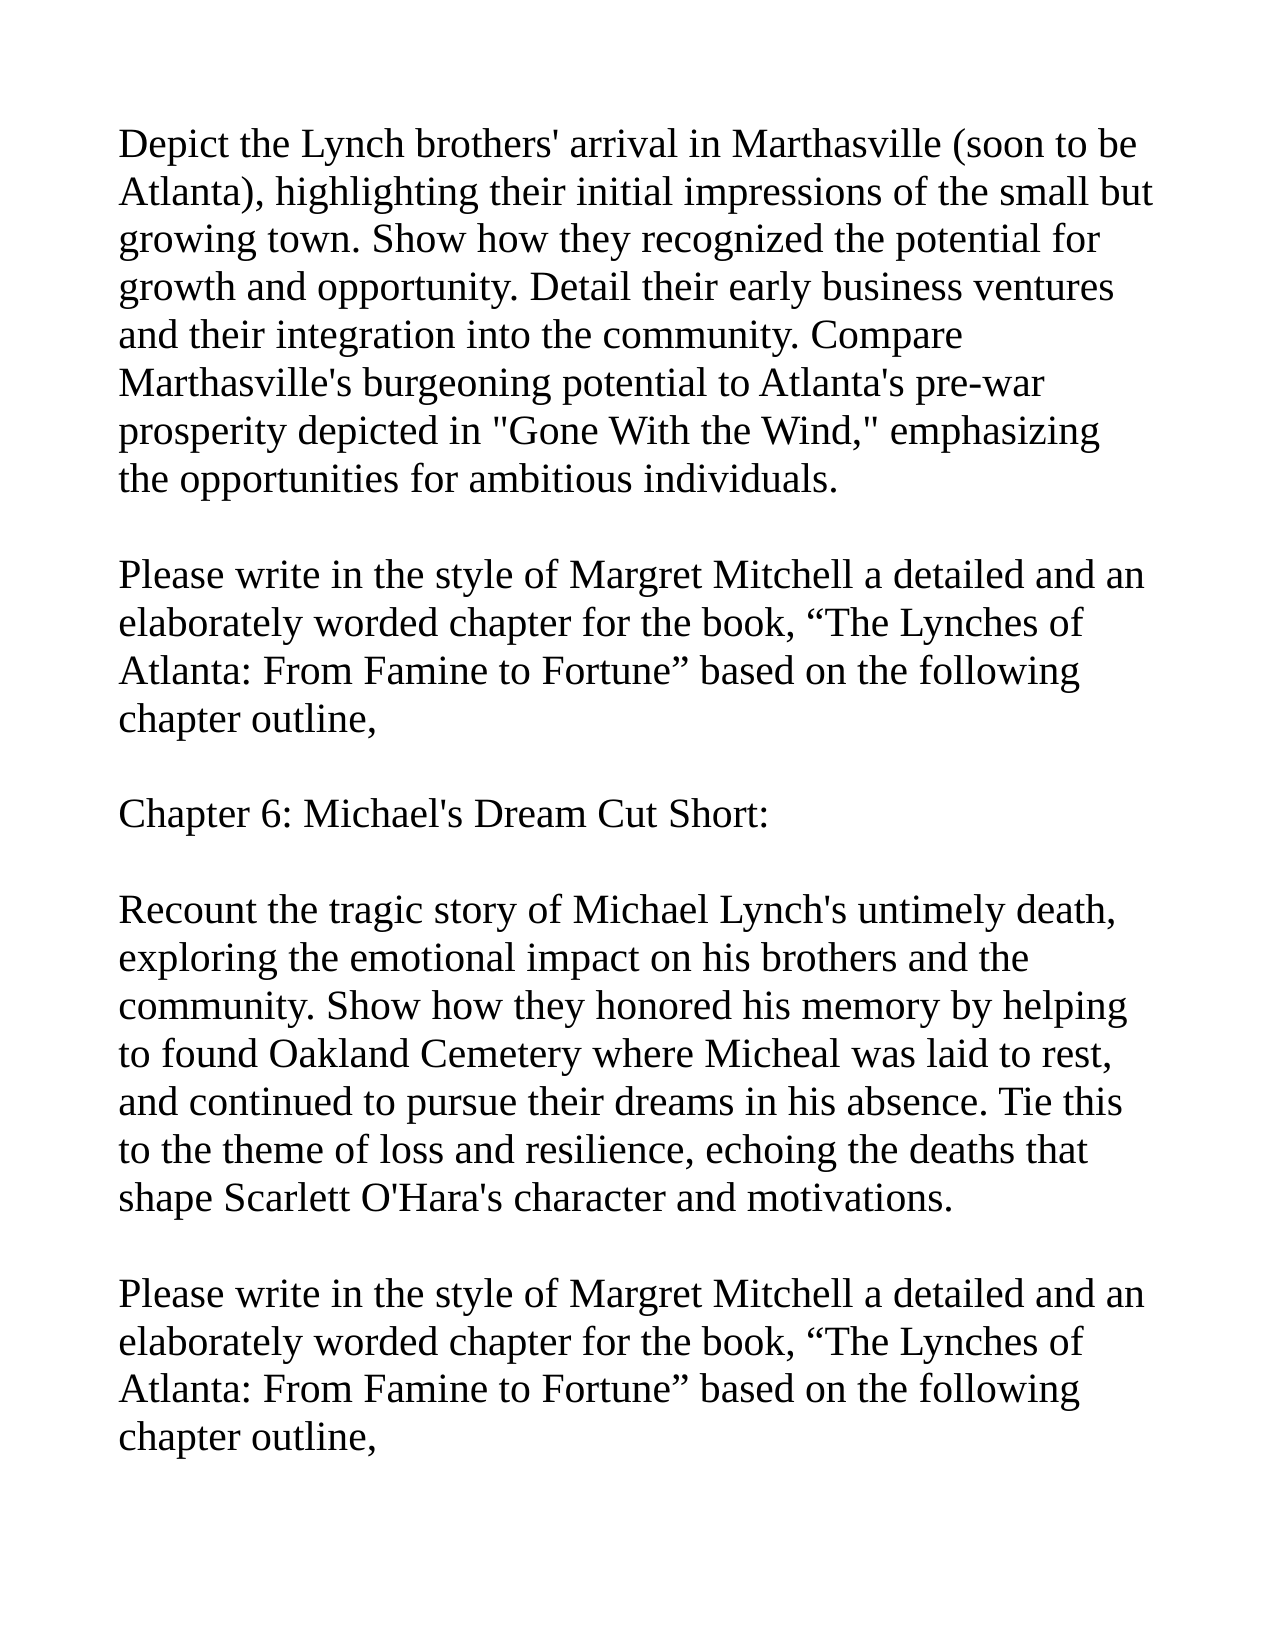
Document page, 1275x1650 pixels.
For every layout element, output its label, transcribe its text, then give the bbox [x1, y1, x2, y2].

text Please write in the style of Margret Mitchell a detailed and an elaborately worded chapter for the book, “The Lynches of Atlanta: From Famine to Fortune” based on the following chapter outline, [118, 549, 1157, 789]
text Recount the tragic story of Michael Lynch's untimely death, exploring the emotional impact on his brothers and the community. Show how they honored his memory by helping to found Oakland Cemetery where Micheal was laid to rest, and continued to pursue their dreams in his absence. Tie this to the theme of loss and resilience, echoing the deaths that shape Scarlett O'Hara's character and motivations. [118, 885, 1157, 1220]
text Please write in the style of Margret Mitchell a detailed and an elaborately worded chapter for the book, “The Lynches of Atlanta: From Famine to Fortune” based on the following chapter outline, [118, 1268, 1157, 1508]
text Depict the Lynch brothers' arrival in Marthasville (soon to be Atlanta), highlighting their initial impressions of the small but growing town. Show how they recognized the potential for growth and opportunity. Detail their early business ventures and their integration into the community. Compare Marthasville's burgeoning potential to Atlanta's pre-war prosperity depicted in "Gone With the Wind," emphasizing the opportunities for ambitious individuals. [118, 118, 1157, 501]
text Chapter 6: Michael's Dream Cut Short: [118, 789, 1157, 837]
